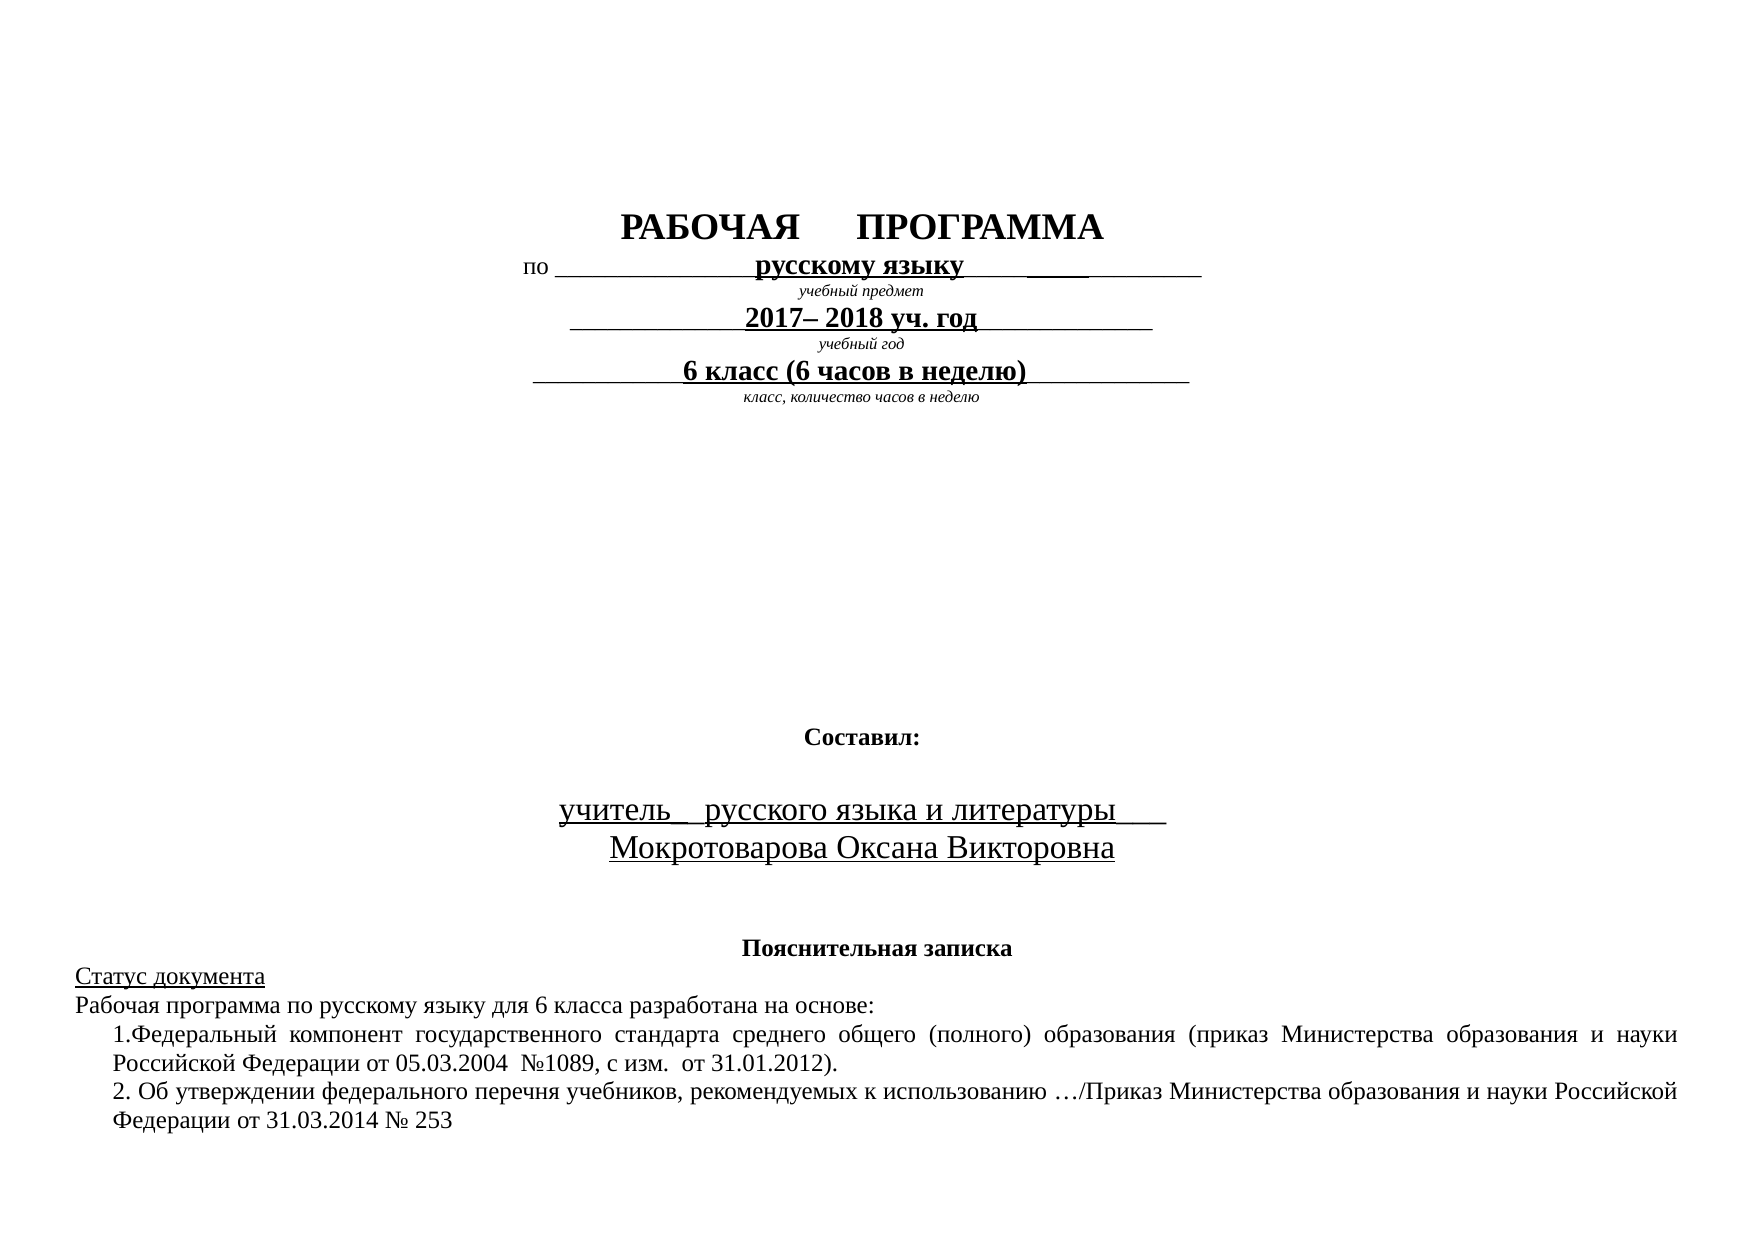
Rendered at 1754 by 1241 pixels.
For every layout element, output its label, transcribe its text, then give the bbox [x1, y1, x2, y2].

text 1.Федеральный компонент государственного стандарта среднего общего (полного) образования (приказ Министерства образования и науки Российской Федерации от 05.03.2004 №1089, с изм. от 31.01.2012). [112, 1019, 1679, 1076]
text учебный предмет [45, 281, 1679, 300]
text 2. Об утверждении федерального перечня учебников, рекомендуемых к использованию …/Приказ Министерства образования и науки Российской Федерации от 31.03.2014 № 253 [112, 1076, 1679, 1134]
text учитель__русского языка и литературы___ [45, 789, 1679, 827]
text Рабочая программа по русскому языку для 6 класса разработана на основе: [75, 990, 1679, 1019]
text Составил: [45, 722, 1679, 751]
text Мокротоварова Оксана Викторовна [45, 827, 1679, 866]
text ______________2017– 2018 уч. год______________ [45, 300, 1679, 334]
text по ________________русскому языку___________________ [45, 247, 1679, 281]
text учебный год [45, 334, 1679, 353]
text ____________6 класс (6 часов в неделю)_____________ [45, 353, 1679, 386]
text класс, количество часов в неделю [45, 386, 1679, 406]
text РАБОЧАЯ ПРОГРАММА [45, 204, 1679, 247]
text Статус документа [75, 961, 1679, 990]
text Пояснительная записка [75, 933, 1679, 961]
